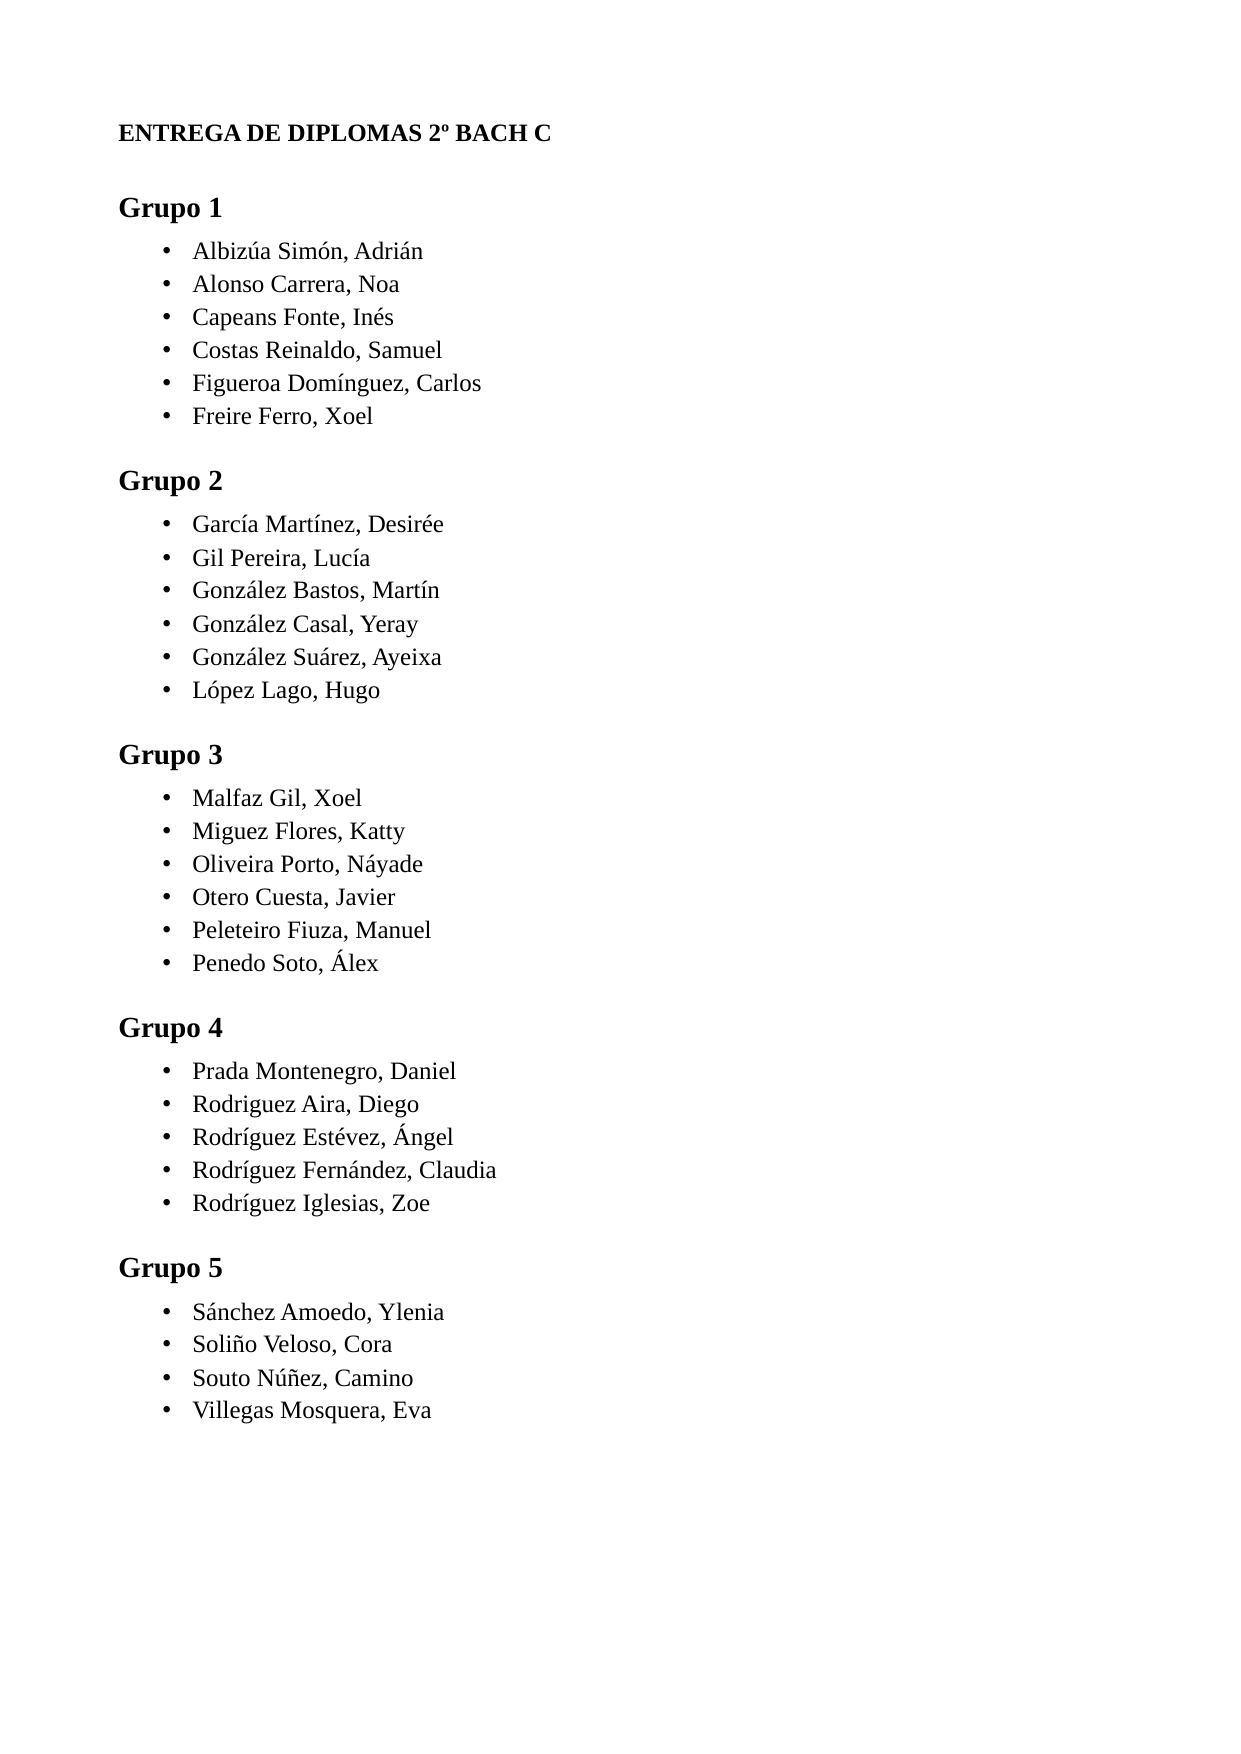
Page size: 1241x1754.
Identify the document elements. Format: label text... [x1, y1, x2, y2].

list Rodríguez Estévez, Ángel [162, 1122, 1122, 1151]
list Rodriguez Aira, Diego [162, 1089, 1122, 1118]
list Alonso Carrera, Noa [162, 269, 1122, 298]
list Otero Cuesta, Javier [162, 882, 1122, 911]
subtitle Grupo 4 [118, 1010, 1122, 1044]
subtitle Grupo 2 [118, 463, 1122, 497]
list Villegas Mosquera, Eva [162, 1396, 1122, 1424]
list Malfaz Gil, Xoel [162, 783, 1122, 812]
subtitle Grupo 5 [118, 1251, 1122, 1284]
list Penedo Soto, Álex [162, 948, 1122, 977]
list Oliveira Porto, Náyade [162, 849, 1122, 878]
list Miguez Flores, Katty [162, 816, 1122, 845]
list González Casal, Yeray [162, 609, 1122, 637]
list López Lago, Hugo [162, 675, 1122, 703]
list Souto Núñez, Camino [162, 1363, 1122, 1391]
list Costas Reinaldo, Samuel [162, 335, 1122, 364]
list Albizúa Simón, Adrián [162, 236, 1122, 265]
list Figueroa Domínguez, Carlos [162, 368, 1122, 397]
list García Martínez, Desirée [162, 509, 1122, 538]
list Sánchez Amoedo, Ylenia [162, 1297, 1122, 1325]
subtitle Grupo 1 [118, 190, 1122, 224]
list Soliño Veloso, Cora [162, 1329, 1122, 1358]
list Gil Pereira, Lucía [162, 543, 1122, 571]
list González Bastos, Martín [162, 576, 1122, 604]
list Rodríguez Iglesias, Zoe [162, 1188, 1122, 1217]
list González Suárez, Ayeixa [162, 642, 1122, 670]
list Prada Montenegro, Daniel [162, 1056, 1122, 1085]
subtitle Grupo 3 [118, 737, 1122, 770]
list Freire Ferro, Xoel [162, 401, 1122, 430]
list Peleteiro Fiuza, Manuel [162, 915, 1122, 944]
list Rodríguez Fernández, Claudia [162, 1155, 1122, 1184]
text ENTREGA DE DIPLOMAS 2º BACH C [118, 118, 1122, 147]
list Capeans Fonte, Inés [162, 302, 1122, 331]
